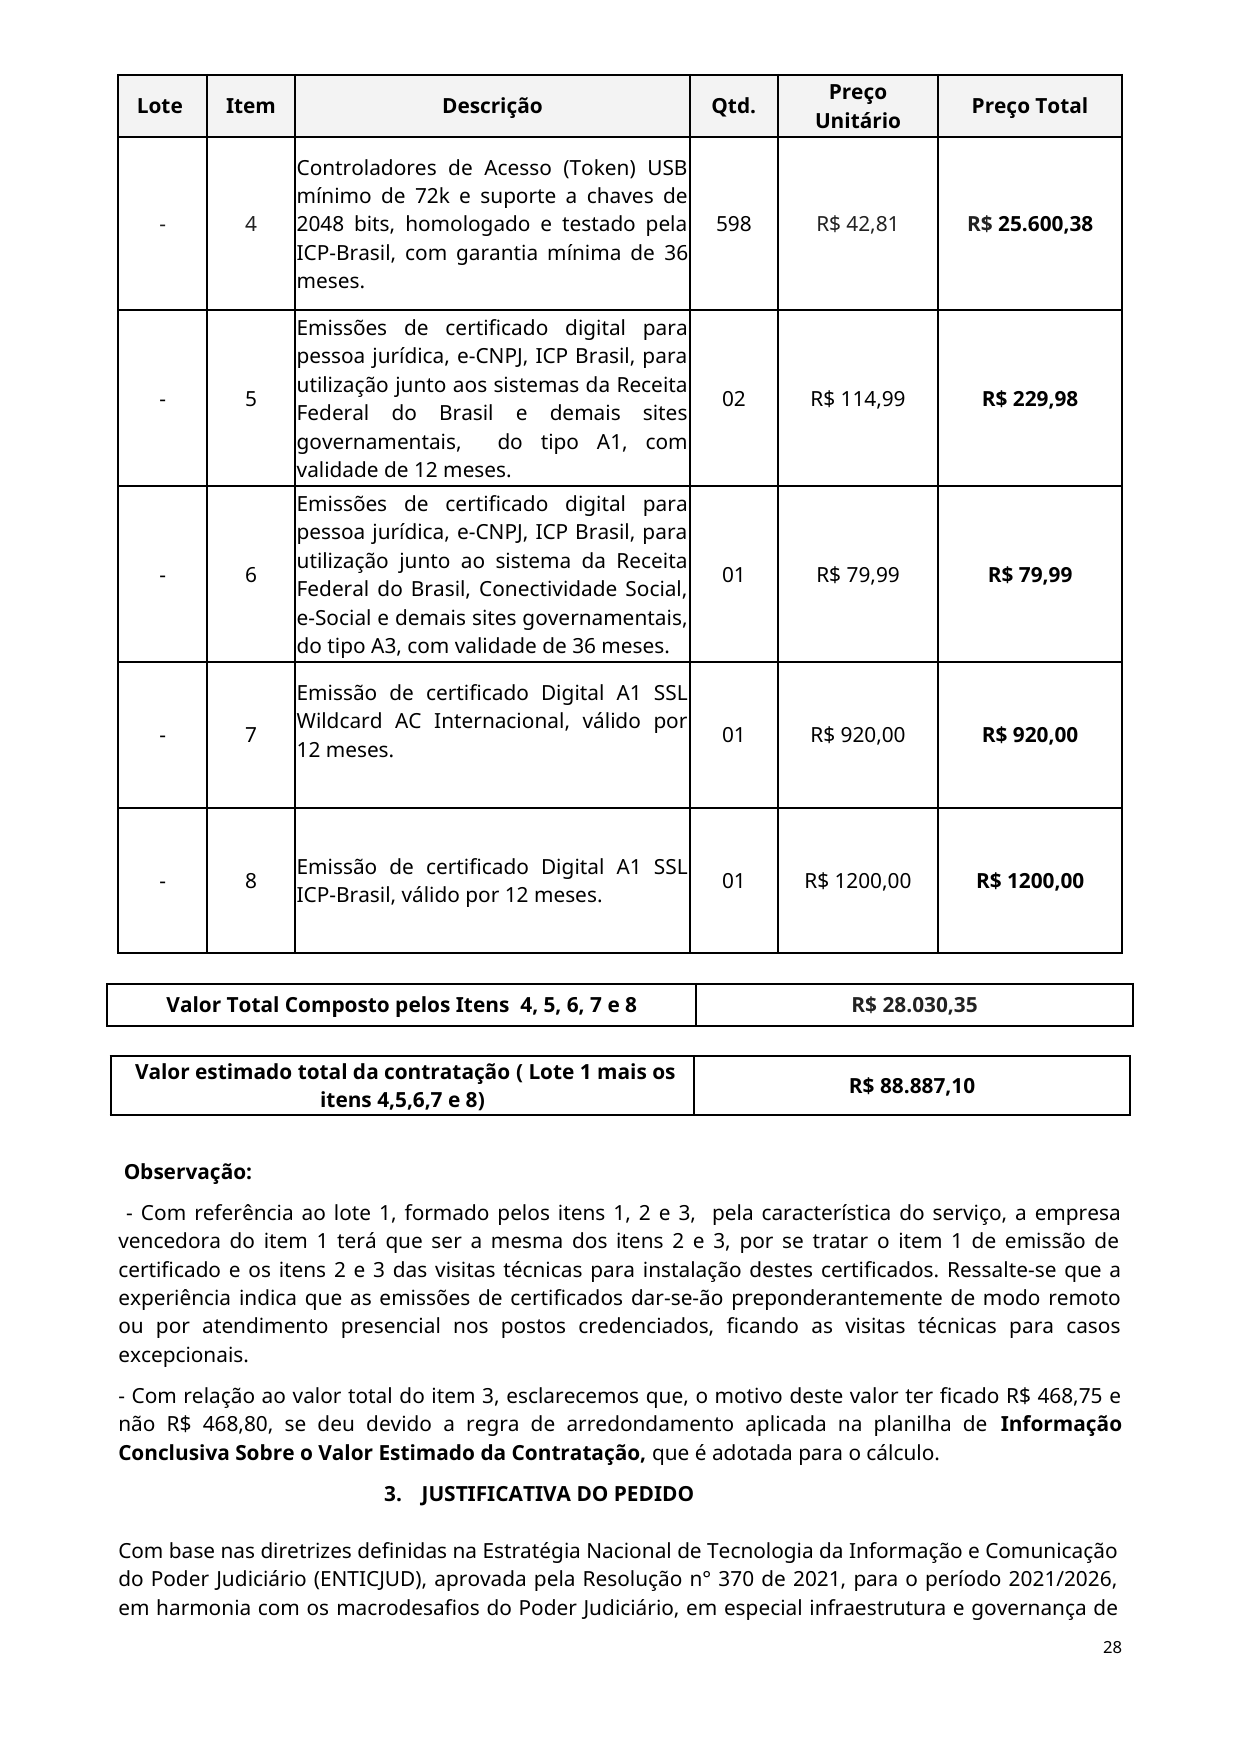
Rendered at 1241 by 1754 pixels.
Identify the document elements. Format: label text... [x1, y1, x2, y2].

table_cell 6 [208, 487, 294, 661]
table_cell 02 [691, 311, 777, 485]
table_cell R$ 114,99 [779, 311, 937, 485]
text Observação: [118, 1157, 1122, 1185]
table_cell R$ 42,81 [779, 138, 937, 309]
table_cell Controladores de Acesso (Token) USB mínimo de 72k e suporte a chaves de 2048 bits, homologado e testado pela ICP-Brasil, com garantia mínima de 36 meses. [296, 138, 689, 309]
table_header Lote [119, 76, 206, 136]
table_header Preço Total [939, 76, 1121, 136]
table_cell - [119, 487, 206, 661]
table_cell - [119, 663, 206, 807]
table_header Valor Total Composto pelos Itens 4, 5, 6, 7 e 8 [108, 985, 695, 1024]
table_header Descrição [296, 76, 689, 136]
list JUSTIFICATIVA DO PEDIDO [384, 1479, 1122, 1507]
table_cell R$ 920,00 [779, 663, 937, 807]
table_cell 8 [208, 809, 294, 952]
table_cell R$ 79,99 [939, 487, 1121, 661]
table_cell R$ 920,00 [939, 663, 1121, 807]
table_cell - [119, 311, 206, 485]
table_header R$ 28.030,35 [697, 985, 1132, 1024]
table_cell 598 [691, 138, 777, 309]
table_cell R$ 79,99 [779, 487, 937, 661]
table_cell - [119, 809, 206, 952]
text Com base nas diretrizes definidas na Estratégia Nacional de Tecnologia da Informação e Comunicação do Poder Judiciário (ENTICJUD), aprovada pela Resolução n° 370 de 2021, para o período 2021/2026, em harmonia com os macrodesafios do Poder Judiciário, em especial infraestrutura e governança de [118, 1536, 1118, 1621]
table_cell 01 [691, 663, 777, 807]
table_header Item [208, 76, 294, 136]
text - Com referência ao lote 1, formado pelos itens 1, 2 e 3, pela característica do serviço, a empresa vencedora do item 1 terá que ser a mesma dos itens 2 e 3, por se tratar o item 1 de emissão de certificado e os itens 2 e 3 das visitas técnicas para instalação destes certificados. Ressalte-se que a experiência indica que as emissões de certificados dar-se-ão preponderantemente de modo remoto ou por atendimento presencial nos postos credenciados, ficando as visitas técnicas para casos excepcionais. [118, 1198, 1122, 1368]
table_cell 4 [208, 138, 294, 309]
table_cell 01 [691, 809, 777, 952]
table_header Qtd. [691, 76, 777, 136]
table_cell R$ 1200,00 [939, 809, 1121, 952]
table_cell 7 [208, 663, 294, 807]
table_cell Emissões de certificado digital para pessoa jurídica, e-CNPJ, ICP Brasil, para utilização junto aos sistemas da Receita Federal do Brasil e demais sites governamentais, do tipo A1, com validade de 12 meses. [296, 311, 689, 485]
text - Com relação ao valor total do item 3, esclarecemos que, o motivo deste valor ter ficado R$ 468,75 e não R$ 468,80, se deu devido a regra de arredondamento aplicada na planilha de Informação Conclusiva Sobre o Valor Estimado da Contratação, que é adotada para o cálculo. [118, 1381, 1122, 1466]
table_header R$ 88.887,10 [695, 1057, 1129, 1114]
table_cell R$ 229,98 [939, 311, 1121, 485]
table_cell - [119, 138, 206, 309]
table_cell 5 [208, 311, 294, 485]
table_cell Emissão de certificado Digital A1 SSL ICP-Brasil, válido por 12 meses. [296, 809, 689, 952]
table_cell R$ 1200,00 [779, 809, 937, 952]
table_header Preço Unitário [779, 76, 937, 136]
table_header Valor estimado total da contratação ( Lote 1 mais os itens 4,5,6,7 e 8) [112, 1057, 693, 1114]
table_cell 01 [691, 487, 777, 661]
table_cell Emissões de certificado digital para pessoa jurídica, e-CNPJ, ICP Brasil, para utilização junto ao sistema da Receita Federal do Brasil, Conectividade Social, e-Social e demais sites governamentais, do tipo A3, com validade de 36 meses. [296, 487, 689, 661]
table_cell R$ 25.600,38 [939, 138, 1121, 309]
table_cell Emissão de certificado Digital A1 SSL Wildcard AC Internacional, válido por 12 meses. [296, 663, 689, 807]
